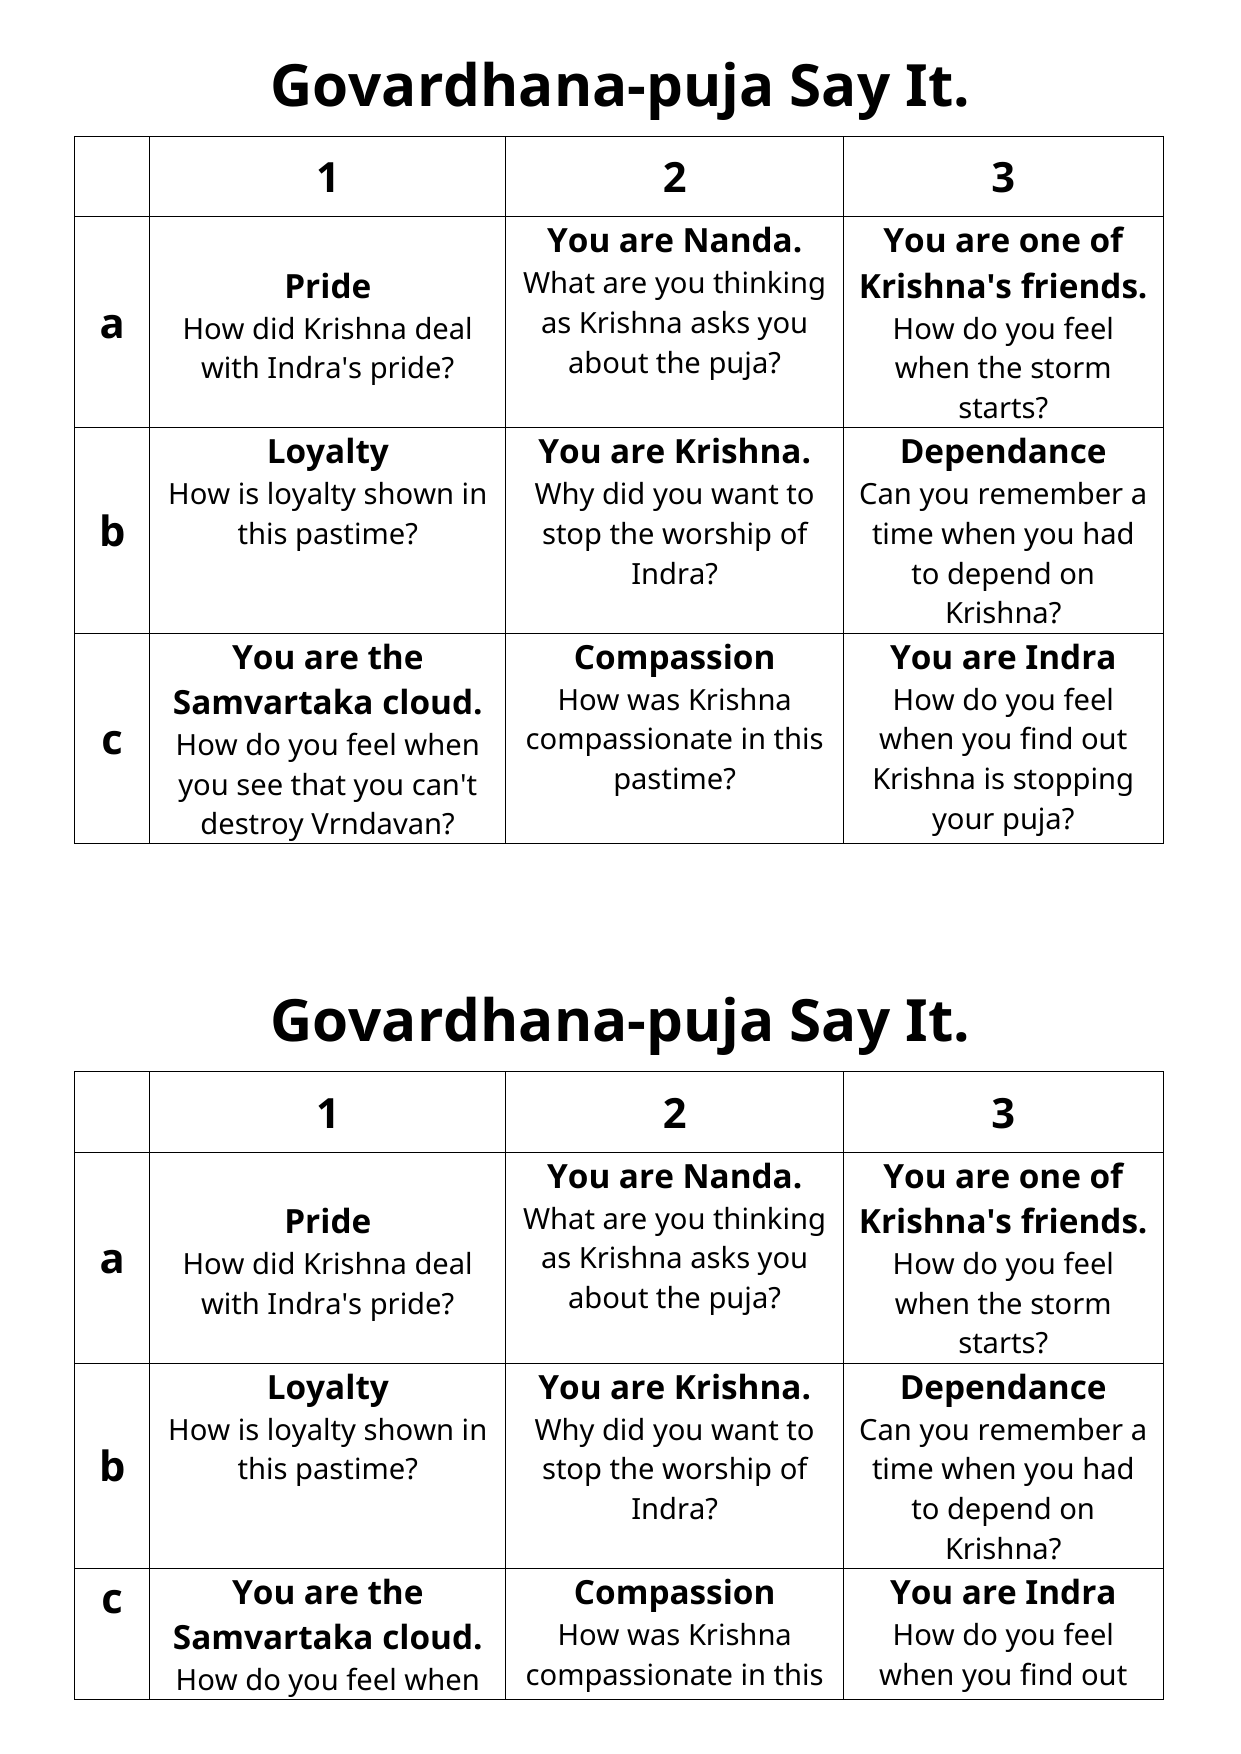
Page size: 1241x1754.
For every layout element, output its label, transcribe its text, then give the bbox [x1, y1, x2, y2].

table_cell You are Nanda. What are you thinking as Krishna asks you about the puja? [506, 217, 843, 427]
table_cell You are one of Krishna's friends. How do you feel when the storm starts? [844, 1153, 1163, 1362]
table_header [75, 137, 149, 216]
table_cell Compassion How was Krishna compassionate in this pastime? [506, 634, 843, 843]
table_cell Dependance Can you remember a time when you had to depend on Krishna? [844, 1364, 1163, 1568]
table_cell You are Krishna. Why did you want to stop the worship of Indra? [506, 428, 843, 632]
table_header 2 [506, 1072, 843, 1152]
table_cell You are one of Krishna's friends. How do you feel when the storm starts? [844, 217, 1163, 427]
table_cell Pride How did Krishna deal with Indra's pride? [150, 217, 505, 427]
table_header 1 [150, 137, 505, 216]
table_cell You are the Samvartaka cloud. How do you feel when you see that you can't destroy Vrndavan? [150, 634, 505, 843]
table_cell c [75, 634, 149, 843]
table_cell Loyalty How is loyalty shown in this pastime? [150, 428, 505, 632]
table_cell b [75, 428, 149, 632]
table_cell You are Indra How do you feel when you find out [844, 1569, 1163, 1699]
table_cell a [75, 217, 149, 427]
table_cell Compassion How was Krishna compassionate in this [506, 1569, 843, 1699]
table_header [75, 1072, 149, 1152]
subtitle Govardhana-puja Say It. [187, 44, 1053, 123]
table_cell c [75, 1569, 149, 1699]
table_cell b [75, 1364, 149, 1568]
table_cell You are Nanda. What are you thinking as Krishna asks you about the puja? [506, 1153, 843, 1362]
table_cell Loyalty How is loyalty shown in this pastime? [150, 1364, 505, 1568]
table_cell You are the Samvartaka cloud. How do you feel when [150, 1569, 505, 1699]
table_header 3 [844, 1072, 1163, 1152]
table_cell Pride How did Krishna deal with Indra's pride? [150, 1153, 505, 1362]
table_cell You are Indra How do you feel when you find out Krishna is stopping your puja? [844, 634, 1163, 843]
table_cell a [75, 1153, 149, 1362]
table_header 1 [150, 1072, 505, 1152]
table_cell You are Krishna. Why did you want to stop the worship of Indra? [506, 1364, 843, 1568]
table_header 3 [844, 137, 1163, 216]
table_header 2 [506, 137, 843, 216]
subtitle Govardhana-puja Say It. [187, 979, 1053, 1058]
table_cell Dependance Can you remember a time when you had to depend on Krishna? [844, 428, 1163, 632]
